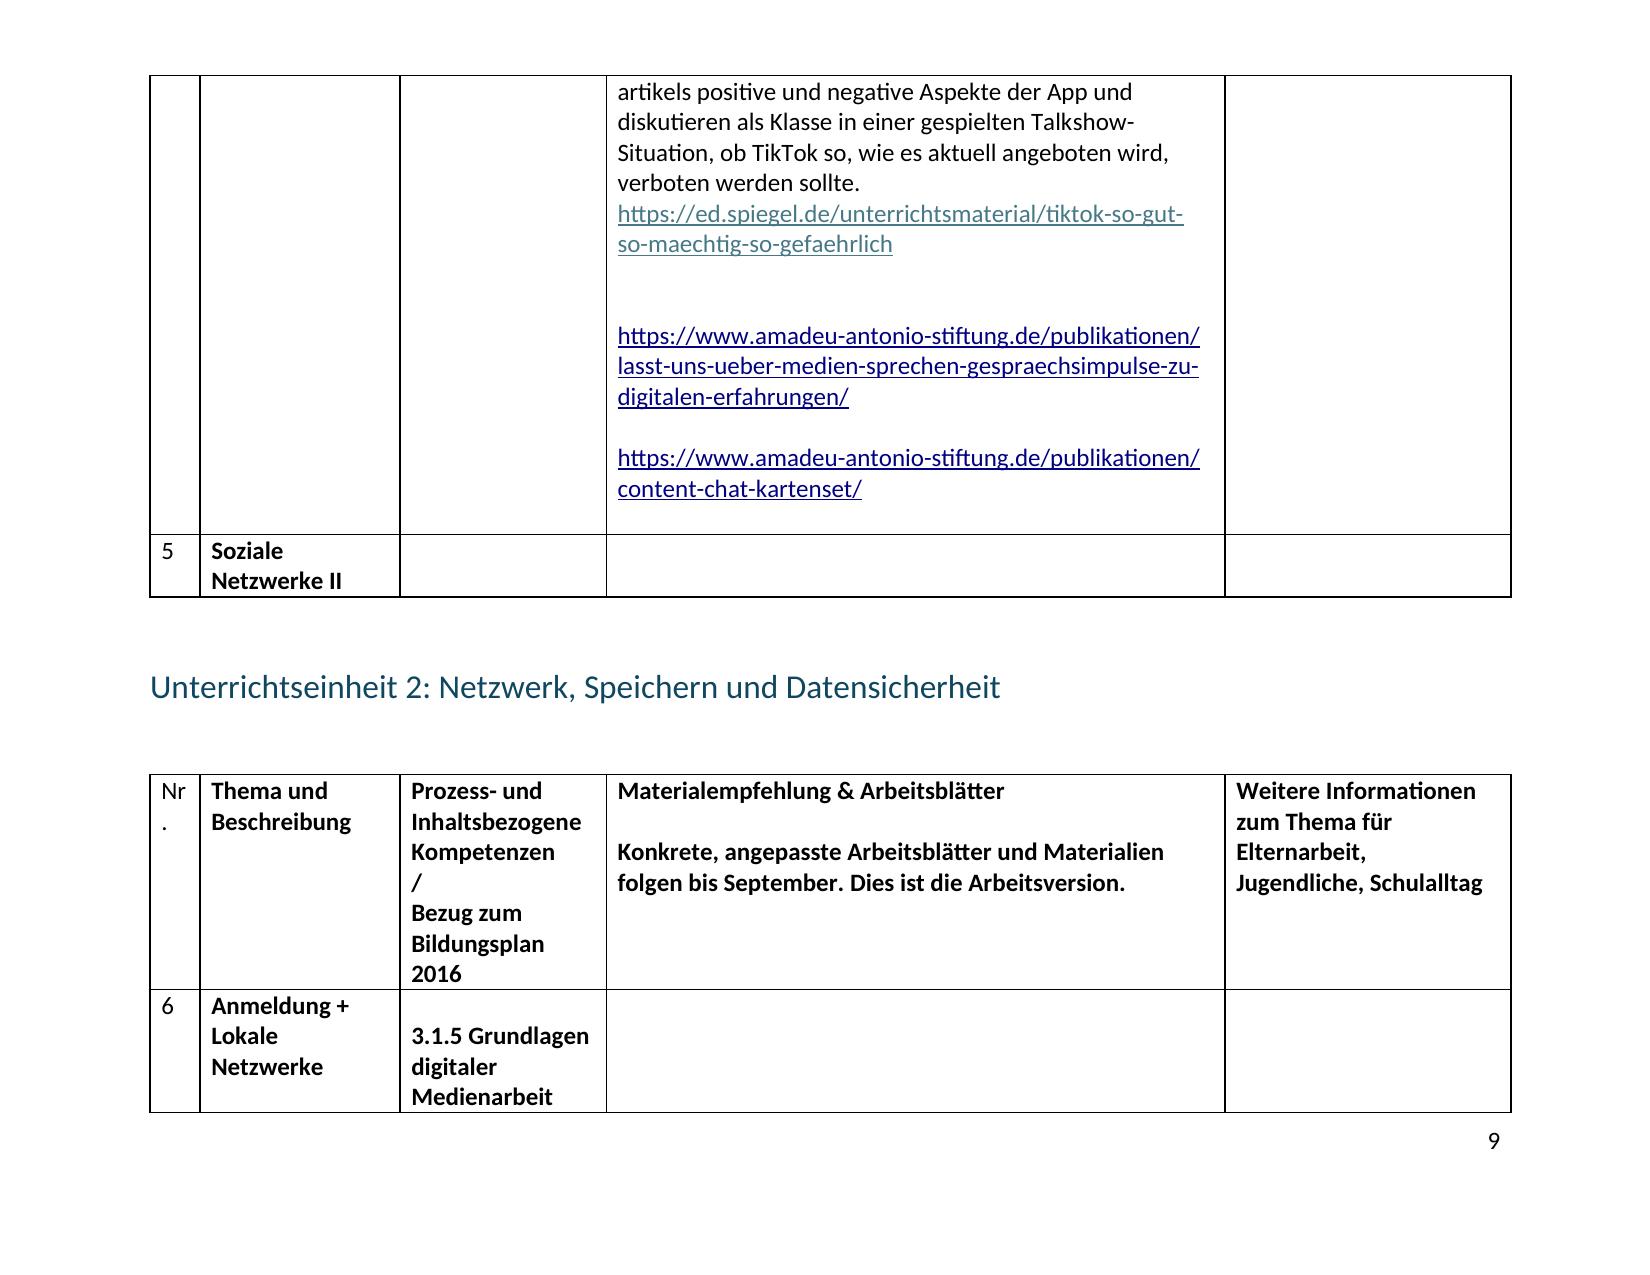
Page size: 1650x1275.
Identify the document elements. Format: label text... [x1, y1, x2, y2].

table_cell [1226, 535, 1510, 596]
table_cell Anmeldung + Lokale Netzwerke [201, 990, 399, 1112]
table_cell 5 [151, 535, 199, 596]
table_header Weitere Informationen zum Thema für Elternarbeit, Jugendliche, Schulalltag [1226, 775, 1510, 989]
table_cell [607, 535, 1224, 596]
table_cell artikels positive und negative Aspekte der App und diskutieren als Klasse in einer gespielten Talk­show-Situation, ob TikTok so, wie es aktuell angeboten wird, verboten werden sollte. https://ed.spiegel.de/unterrichtsmaterial/tiktok-so-gut-so-maechtig-so-gefaehrlich https://www.amadeu-antonio-stiftung.de/publikationen/lasst-uns-ueber-medien-sprechen-gespraechsimpulse-zu-digitalen-erfahrungen/ https://www.amadeu-antonio-stiftung.de/publikationen/content-chat-kartenset/ [607, 76, 1224, 534]
table_cell [607, 990, 1224, 1112]
table_header Prozess- und Inhaltsbezogene Kompetenzen / Bezug zum Bildungsplan 2016 [401, 775, 606, 989]
subtitle Unterrichtseinheit 2: Netzwerk, Speichern und Datensicherheit [150, 666, 1500, 707]
table_cell [401, 535, 606, 596]
table_header Materialempfehlung & Arbeitsblätter Konkrete, angepasste Arbeitsblätter und Materialien folgen bis September. Dies ist die Arbeitsversion. [607, 775, 1224, 989]
table_header Nr. [151, 775, 199, 989]
table_cell 6 [151, 990, 199, 1112]
table_cell [201, 76, 399, 534]
table_cell [151, 76, 199, 534]
table_header Thema und Beschreibung [201, 775, 399, 989]
table_cell [1226, 76, 1510, 534]
table_cell [1226, 990, 1510, 1112]
table_cell Soziale Netzwerke II [201, 535, 399, 596]
table_cell [401, 76, 606, 534]
table_cell 3.1.5 Grundlagen digitaler Medienarbeit [401, 990, 606, 1112]
